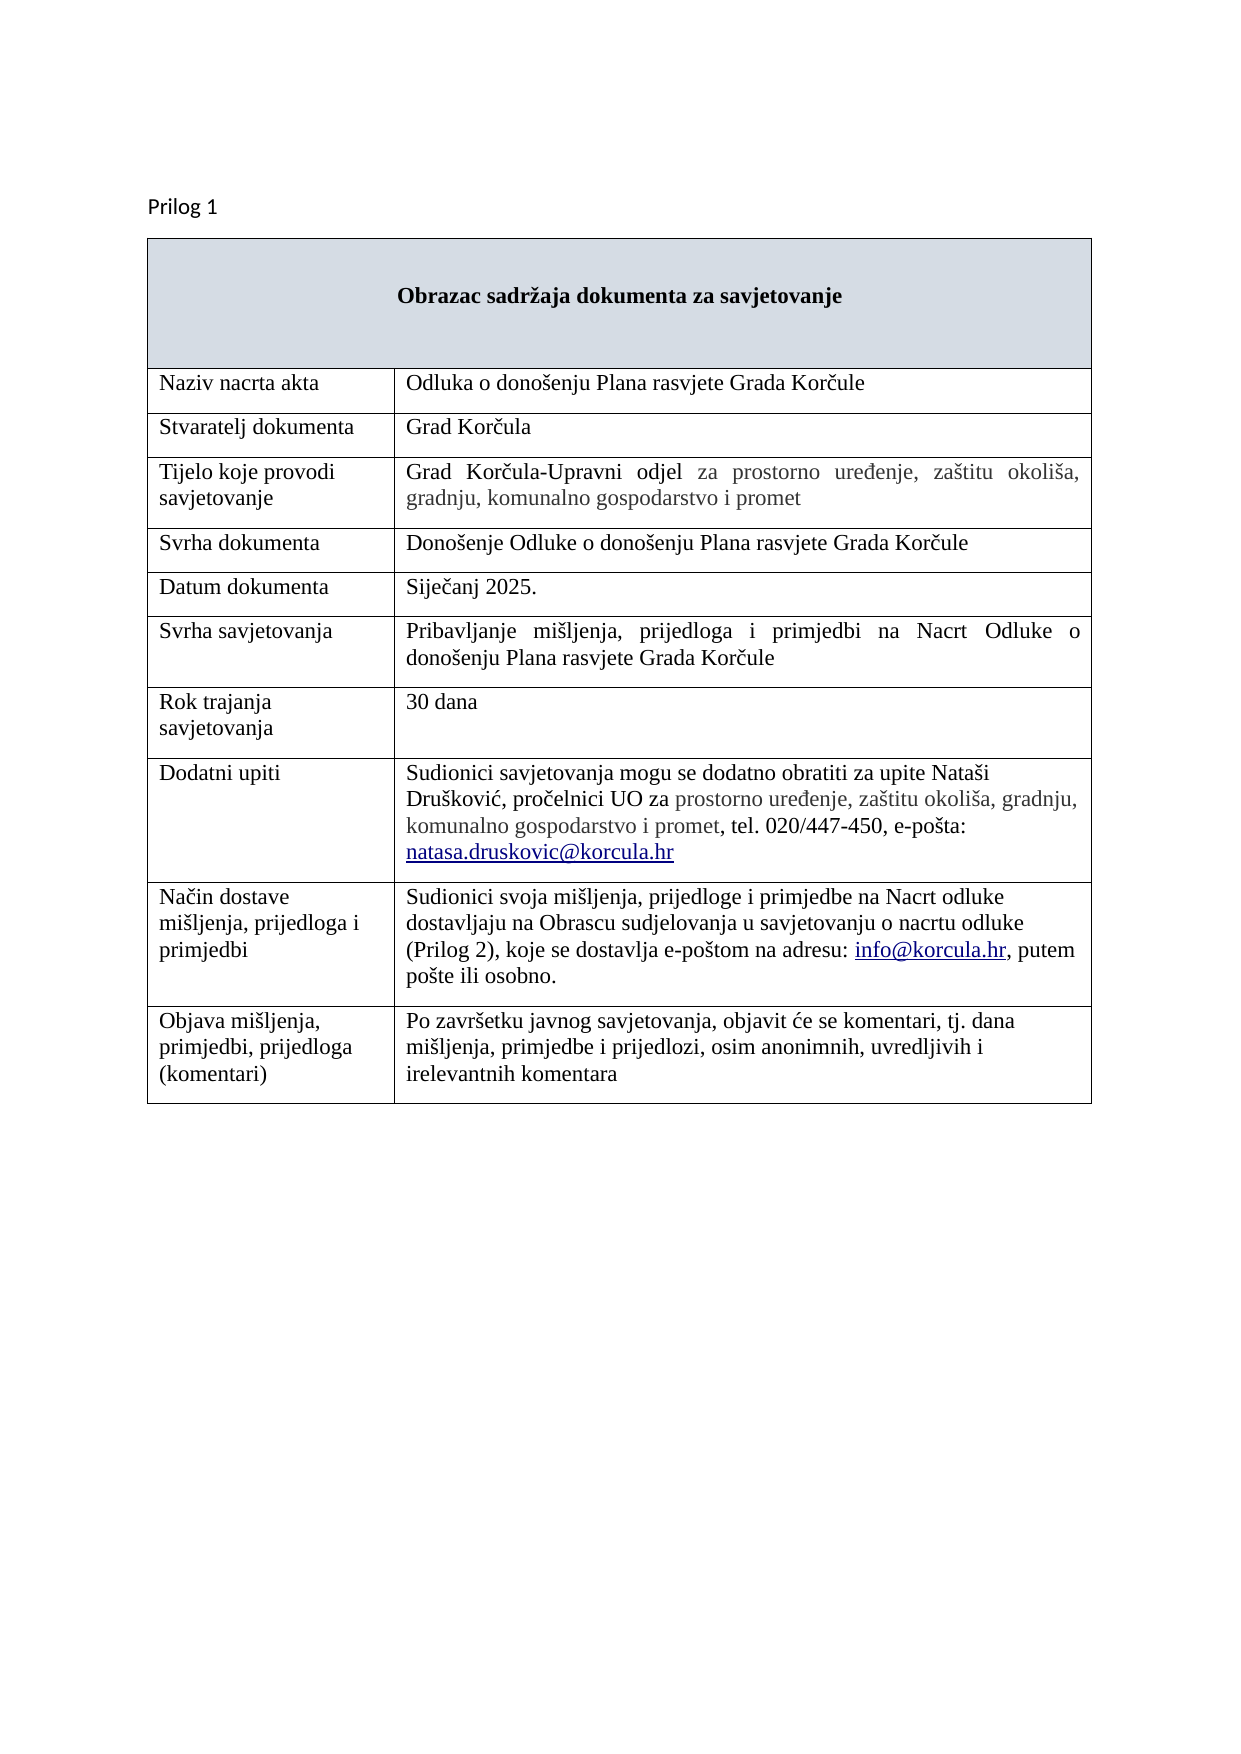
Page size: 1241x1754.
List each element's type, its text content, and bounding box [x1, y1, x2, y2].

table_cell Sudionici svoja mišljenja, prijedloge i primjedbe na Nacrt odluke dostavljaju na Obrascu sudjelovanja u savjetovanju o nacrtu odluke (Prilog 2), koje se dostavlja e-poštom na adresu: info@korcula.hr, putem pošte ili osobno. [395, 883, 1091, 1006]
table_cell Tijelo koje provodi savjetovanje [148, 458, 394, 527]
table_cell Stvaratelj dokumenta [148, 414, 394, 457]
table_cell Dodatni upiti [148, 759, 394, 882]
table_cell Donošenje Odluke o donošenju Plana rasvjete Grada Korčule [395, 529, 1091, 572]
table_cell Svrha savjetovanja [148, 617, 394, 687]
table_header Obrazac sadržaja dokumenta za savjetovanje [148, 239, 1091, 368]
table_cell Svrha dokumenta [148, 529, 394, 572]
table_cell 30 dana [395, 688, 1091, 758]
table_cell Pribavljanje mišljenja, prijedloga i primjedbi na Nacrt Odluke o donošenju Plana rasvjete Grada Korčule [395, 617, 1091, 687]
table_cell Odluka o donošenju Plana rasvjete Grada Korčule [395, 369, 1091, 412]
table_cell Datum dokumenta [148, 573, 394, 616]
table_cell Način dostave mišljenja, prijedloga i primjedbi [148, 883, 394, 1006]
table_cell Grad Korčula [395, 414, 1091, 457]
table_cell Grad Korčula-Upravni odjel za prostorno uređenje, zaštitu okoliša, gradnju, komunalno gospodarstvo i promet [395, 458, 1091, 527]
text Prilog 1 [148, 192, 1093, 221]
table_cell Sudionici savjetovanja mogu se dodatno obratiti za upite Nataši Drušković, pročelnici UO za prostorno uređenje, zaštitu okoliša, gradnju, komunalno gospodarstvo i promet, tel. 020/447-450, e-pošta: natasa.druskovic@korcula.hr [395, 759, 1091, 882]
table_cell Siječanj 2025. [395, 573, 1091, 616]
table_cell Po završetku javnog savjetovanja, objavit će se komentari, tj. dana mišljenja, primjedbe i prijedlozi, osim anonimnih, uvredljivih i irelevantnih komentara [395, 1007, 1091, 1103]
table_cell Rok trajanja savjetovanja [148, 688, 394, 758]
table_cell Naziv nacrta akta [148, 369, 394, 412]
table_cell Objava mišljenja, primjedbi, prijedloga (komentari) [148, 1007, 394, 1103]
